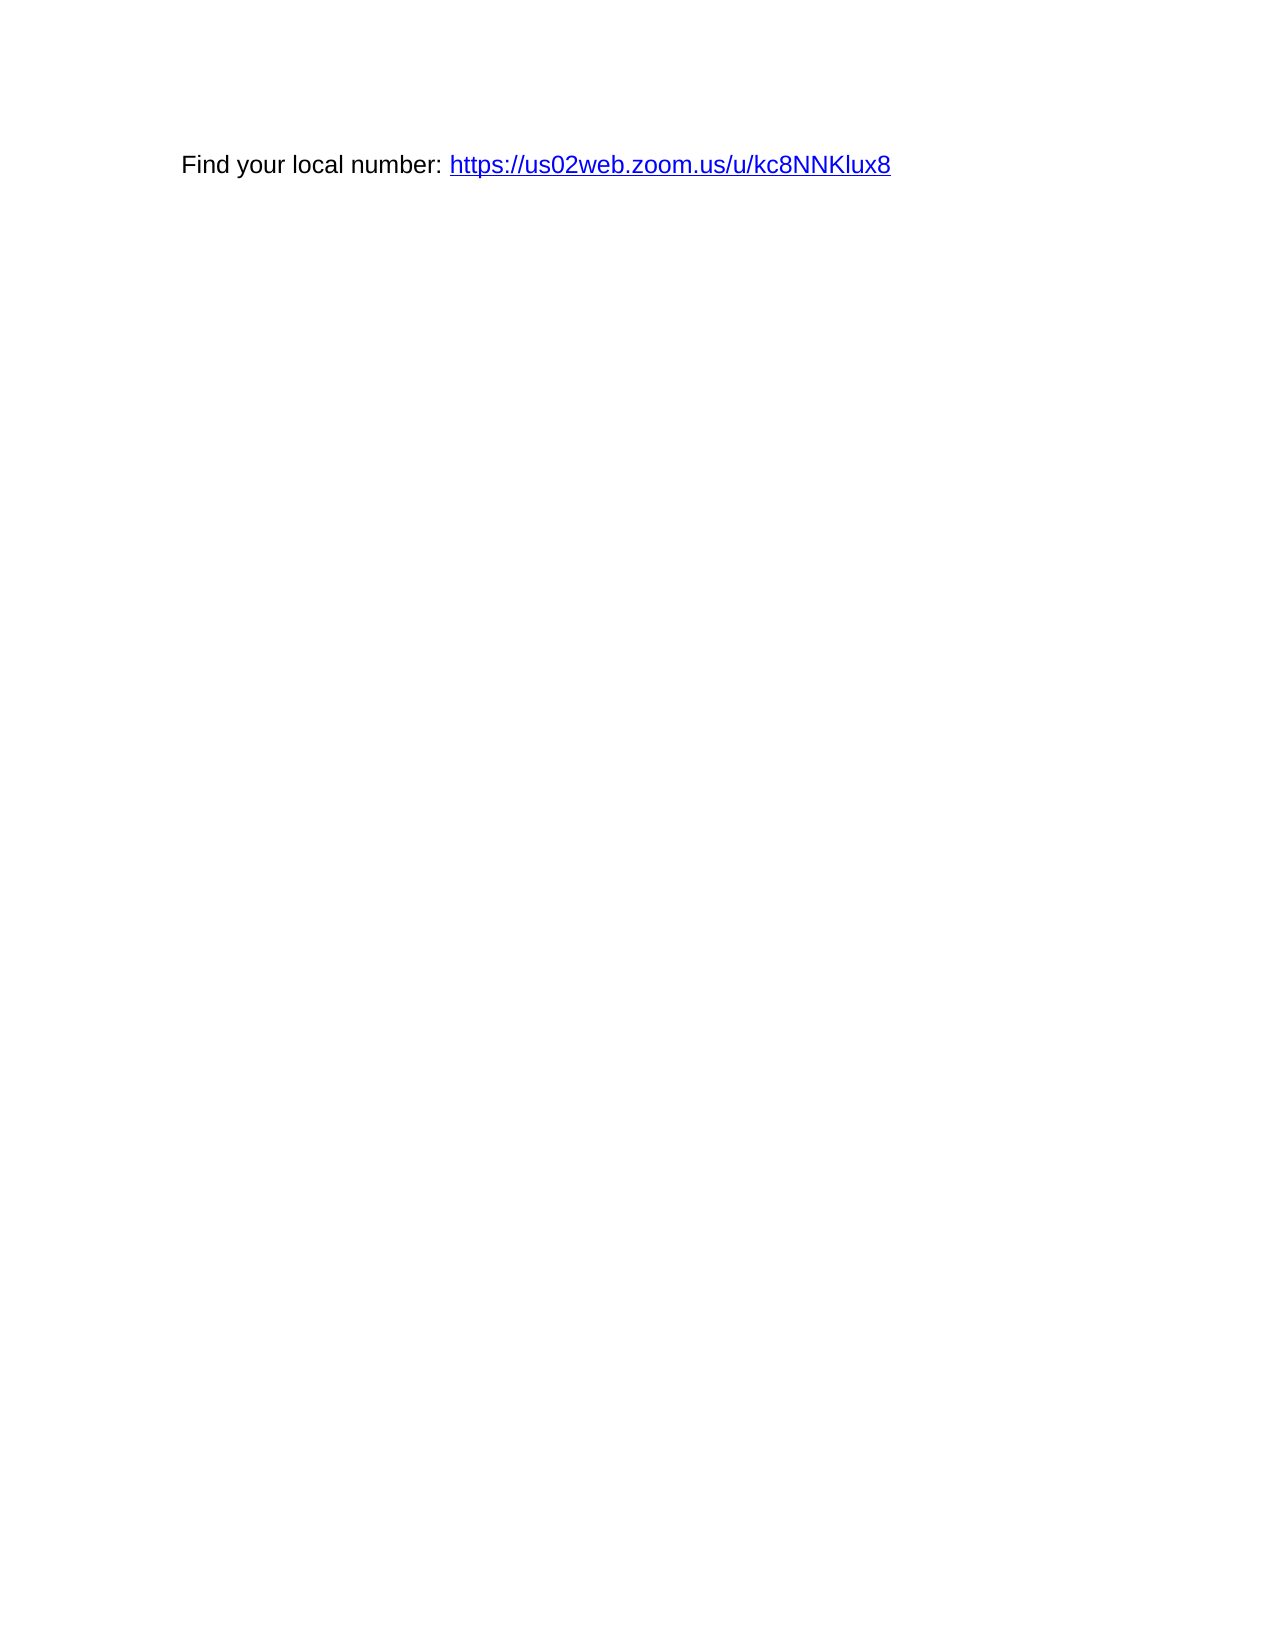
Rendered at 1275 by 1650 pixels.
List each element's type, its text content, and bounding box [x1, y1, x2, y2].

text Find your local number: https://us02web.zoom.us/u/kc8NNKlux8​ [181, 150, 1094, 179]
